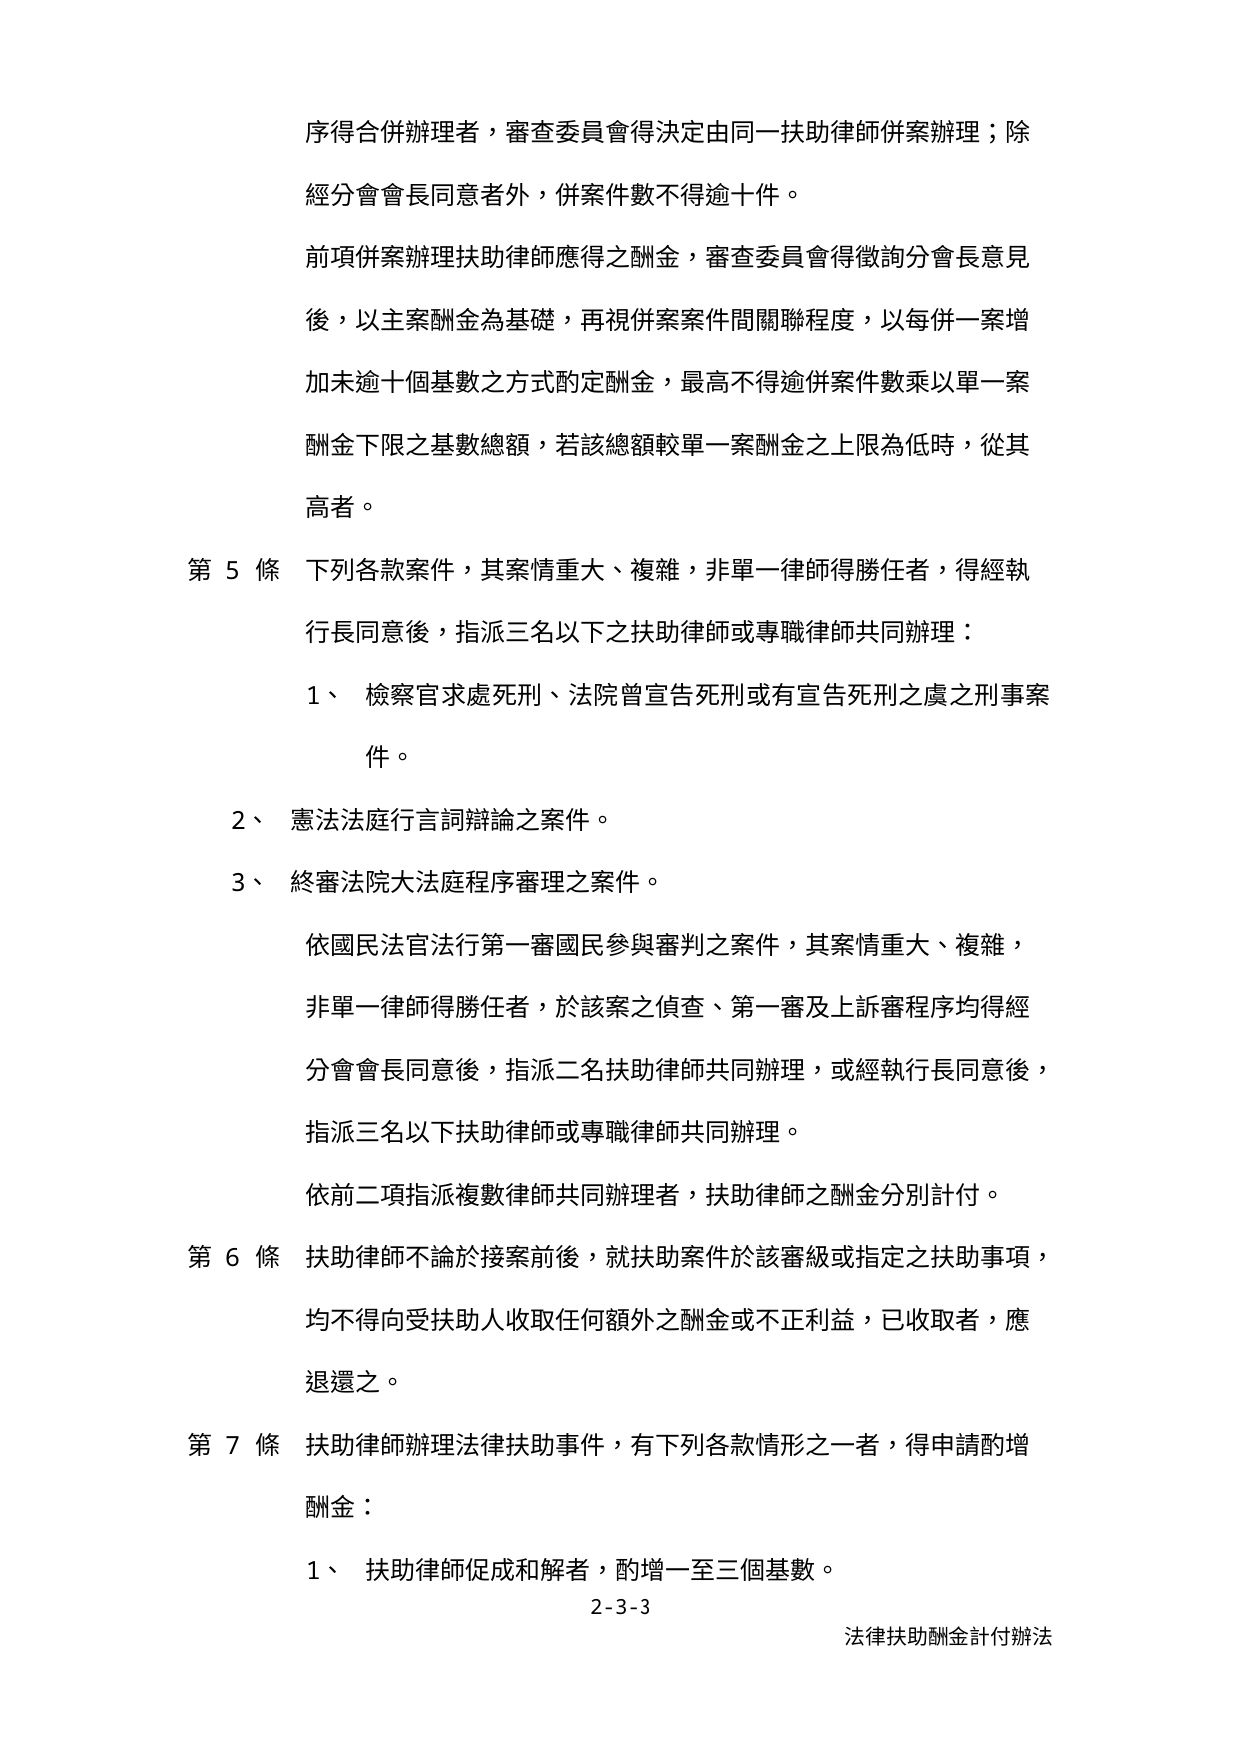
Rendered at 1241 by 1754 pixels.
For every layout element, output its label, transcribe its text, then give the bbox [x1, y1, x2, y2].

text 前項併案辦理扶助律師應得之酬金，審查委員會得徵詢分會長意見後，以主案酬金為基礎，再視併案案件間關聯程度，以每併一案增加未逾十個基數之方式酌定酬金，最高不得逾併案件數乘以單一案酬金下限之基數總額，若該總額較單一案酬金之上限為低時，從其高者。 [306, 214, 1053, 527]
list 下列各款案件，其案情重大、複雜，非單一律師得勝任者，得經執行長同意後，指派三名以下之扶助律師或專職律師共同辦理： [187, 527, 1053, 652]
list 序得合併辦理者，審查委員會得決定由同一扶助律師併案辦理；除經分會會長同意者外，併案件數不得逾十件。 [187, 89, 1053, 214]
list 終審法院大法庭程序審理之案件。 [187, 839, 1053, 902]
text 依前二項指派複數律師共同辦理者，扶助律師之酬金分別計付。 [306, 1152, 1053, 1214]
list 檢察官求處死刑、法院曾宣告死刑或有宣告死刑之虞之刑事案件。 [306, 652, 1053, 777]
list 扶助律師不論於接案前後，就扶助案件於該審級或指定之扶助事項，均不得向受扶助人收取任何額外之酬金或不正利益，已收取者，應退還之。 [187, 1214, 1053, 1402]
list 扶助律師促成和解者，酌增一至三個基數。 [306, 1527, 1053, 1589]
list 憲法法庭行言詞辯論之案件。 [187, 777, 1053, 839]
text 依國民法官法行第一審國民參與審判之案件，其案情重大、複雜，非單一律師得勝任者，於該案之偵查、第一審及上訴審程序均得經分會會長同意後，指派二名扶助律師共同辦理，或經執行長同意後，指派三名以下扶助律師或專職律師共同辦理。 [306, 902, 1053, 1152]
list 扶助律師辦理法律扶助事件，有下列各款情形之一者，得申請酌增酬金： [187, 1402, 1053, 1527]
